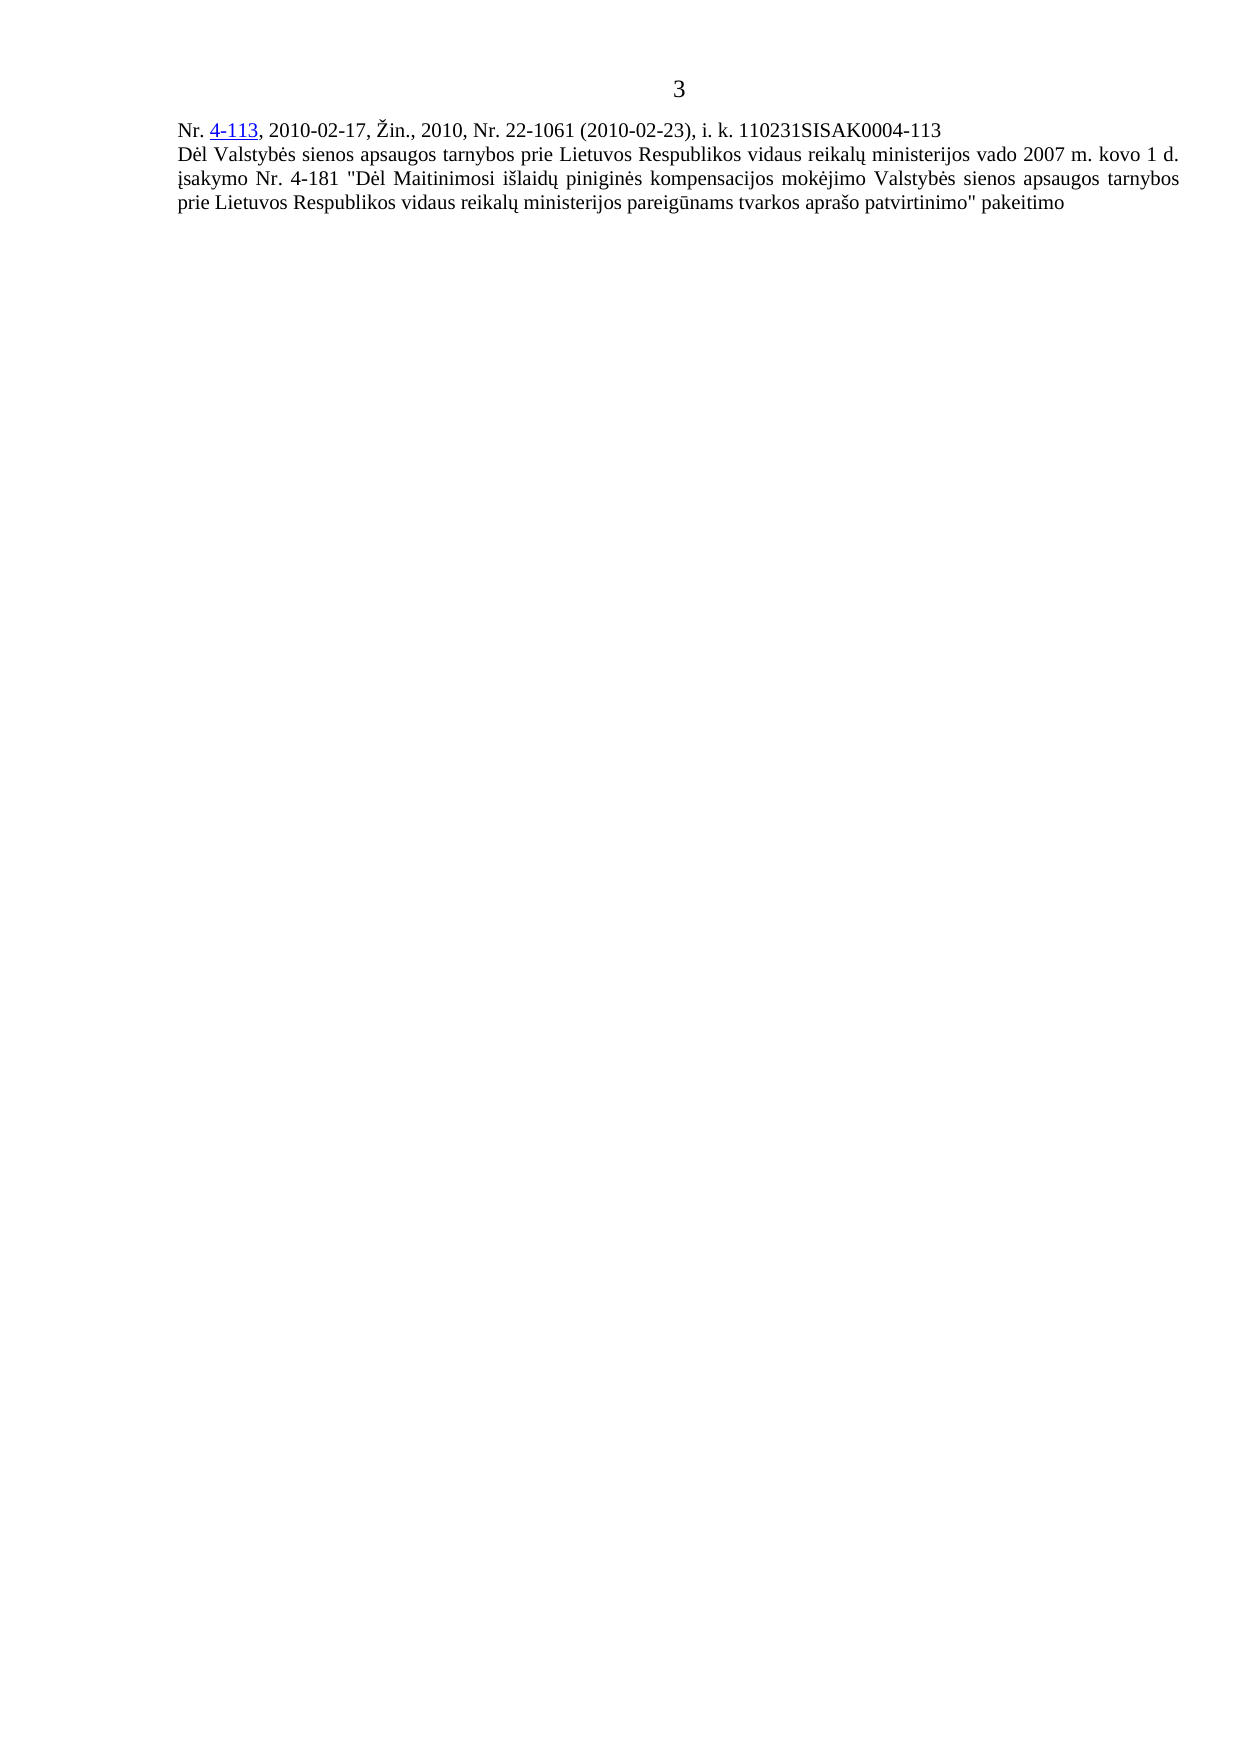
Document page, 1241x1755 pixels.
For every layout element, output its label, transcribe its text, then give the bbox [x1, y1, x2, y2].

text Nr. 4-113, 2010-02-17, Žin., 2010, Nr. 22-1061 (2010-02-23), i. k. 110231SISAK0004-113 [177, 118, 1181, 142]
text Dėl Valstybės sienos apsaugos tarnybos prie Lietuvos Respublikos vidaus reikalų ministerijos vado 2007 m. kovo 1 d. įsakymo Nr. 4-181 "Dėl Maitinimosi išlaidų piniginės kompensacijos mokėjimo Valstybės sienos apsaugos tarnybos prie Lietuvos Respublikos vidaus reikalų ministerijos pareigūnams tvarkos aprašo patvirtinimo" pakeitimo [177, 142, 1181, 214]
